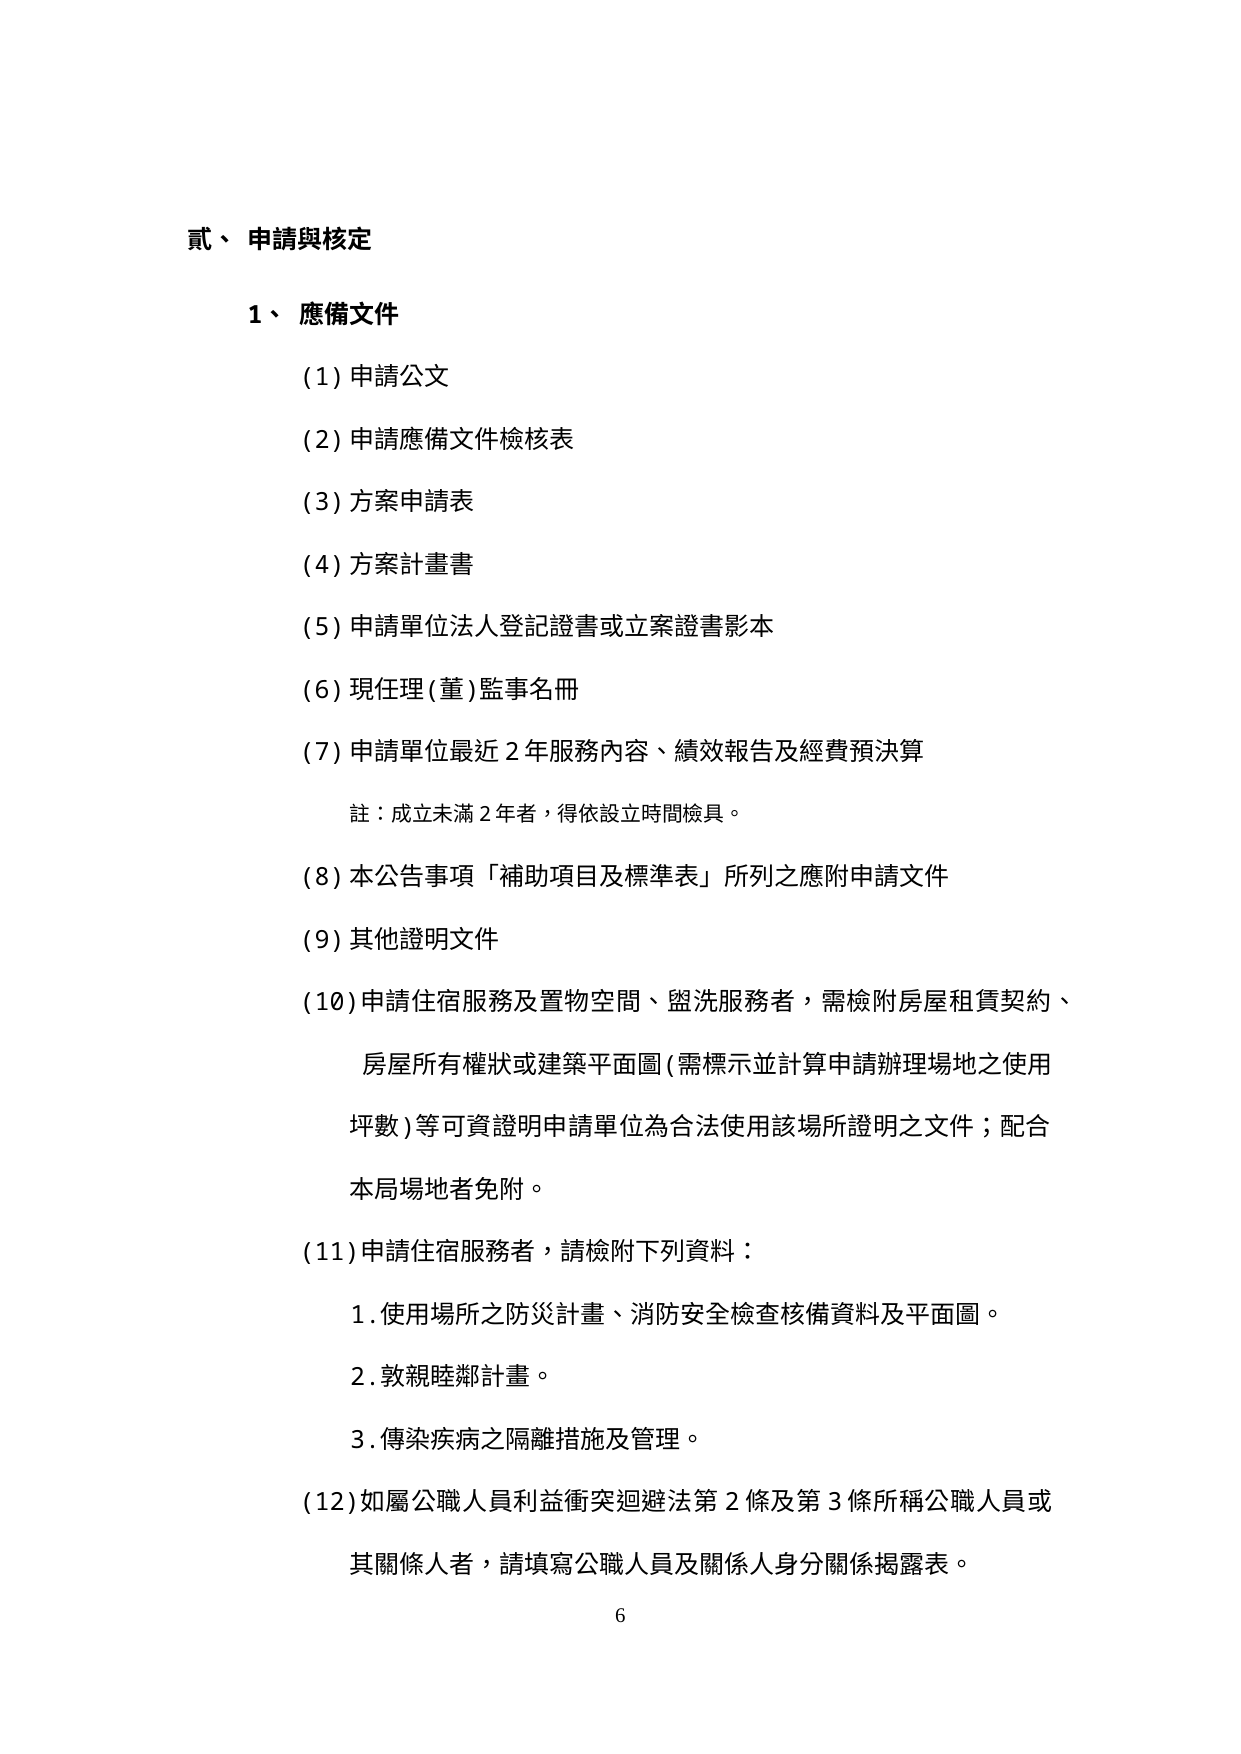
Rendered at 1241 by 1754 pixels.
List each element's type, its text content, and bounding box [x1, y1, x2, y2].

list 其他證明文件 [299, 896, 1053, 958]
text 3.傳染疾病之隔離措施及管理。 [350, 1396, 1053, 1458]
list 申請單位最近2年服務內容、績效報告及經費預決算 [299, 708, 1053, 771]
text 2.敦親睦鄰計畫。 [350, 1333, 1053, 1396]
list 現任理(董)監事名冊 [299, 646, 1053, 708]
list 應備文件 [247, 271, 1053, 333]
list 申請住宿服務者，請檢附下列資料： [299, 1208, 1053, 1271]
list 方案計畫書 [299, 521, 1053, 583]
text 註：成立未滿2年者，得依設立時間檢具。 [349, 771, 1053, 833]
list 如屬公職人員利益衝突迴避法第2條及第3條所稱公職人員或其關條人者，請填寫公職人員及關係人身分關係揭露表。 [299, 1458, 1053, 1583]
list 申請與核定 [187, 196, 1053, 258]
list 申請公文 [299, 333, 1053, 396]
list 方案申請表 [299, 458, 1053, 521]
list 申請住宿服務及置物空間、盥洗服務者，需檢附房屋租賃契約、 房屋所有權狀或建築平面圖(需標示並計算申請辦理場地之使用坪數)等可資證明申請單位為合法使用該場所證明之文件；配合本局場地者免附。 [299, 958, 1053, 1208]
list 申請單位法人登記證書或立案證書影本 [299, 583, 1053, 646]
list 申請應備文件檢核表 [299, 396, 1053, 458]
text 1.使用場所之防災計畫、消防安全檢查核備資料及平面圖。 [335, 1271, 1053, 1333]
list 本公告事項「補助項目及標準表」所列之應附申請文件 [299, 833, 1053, 896]
